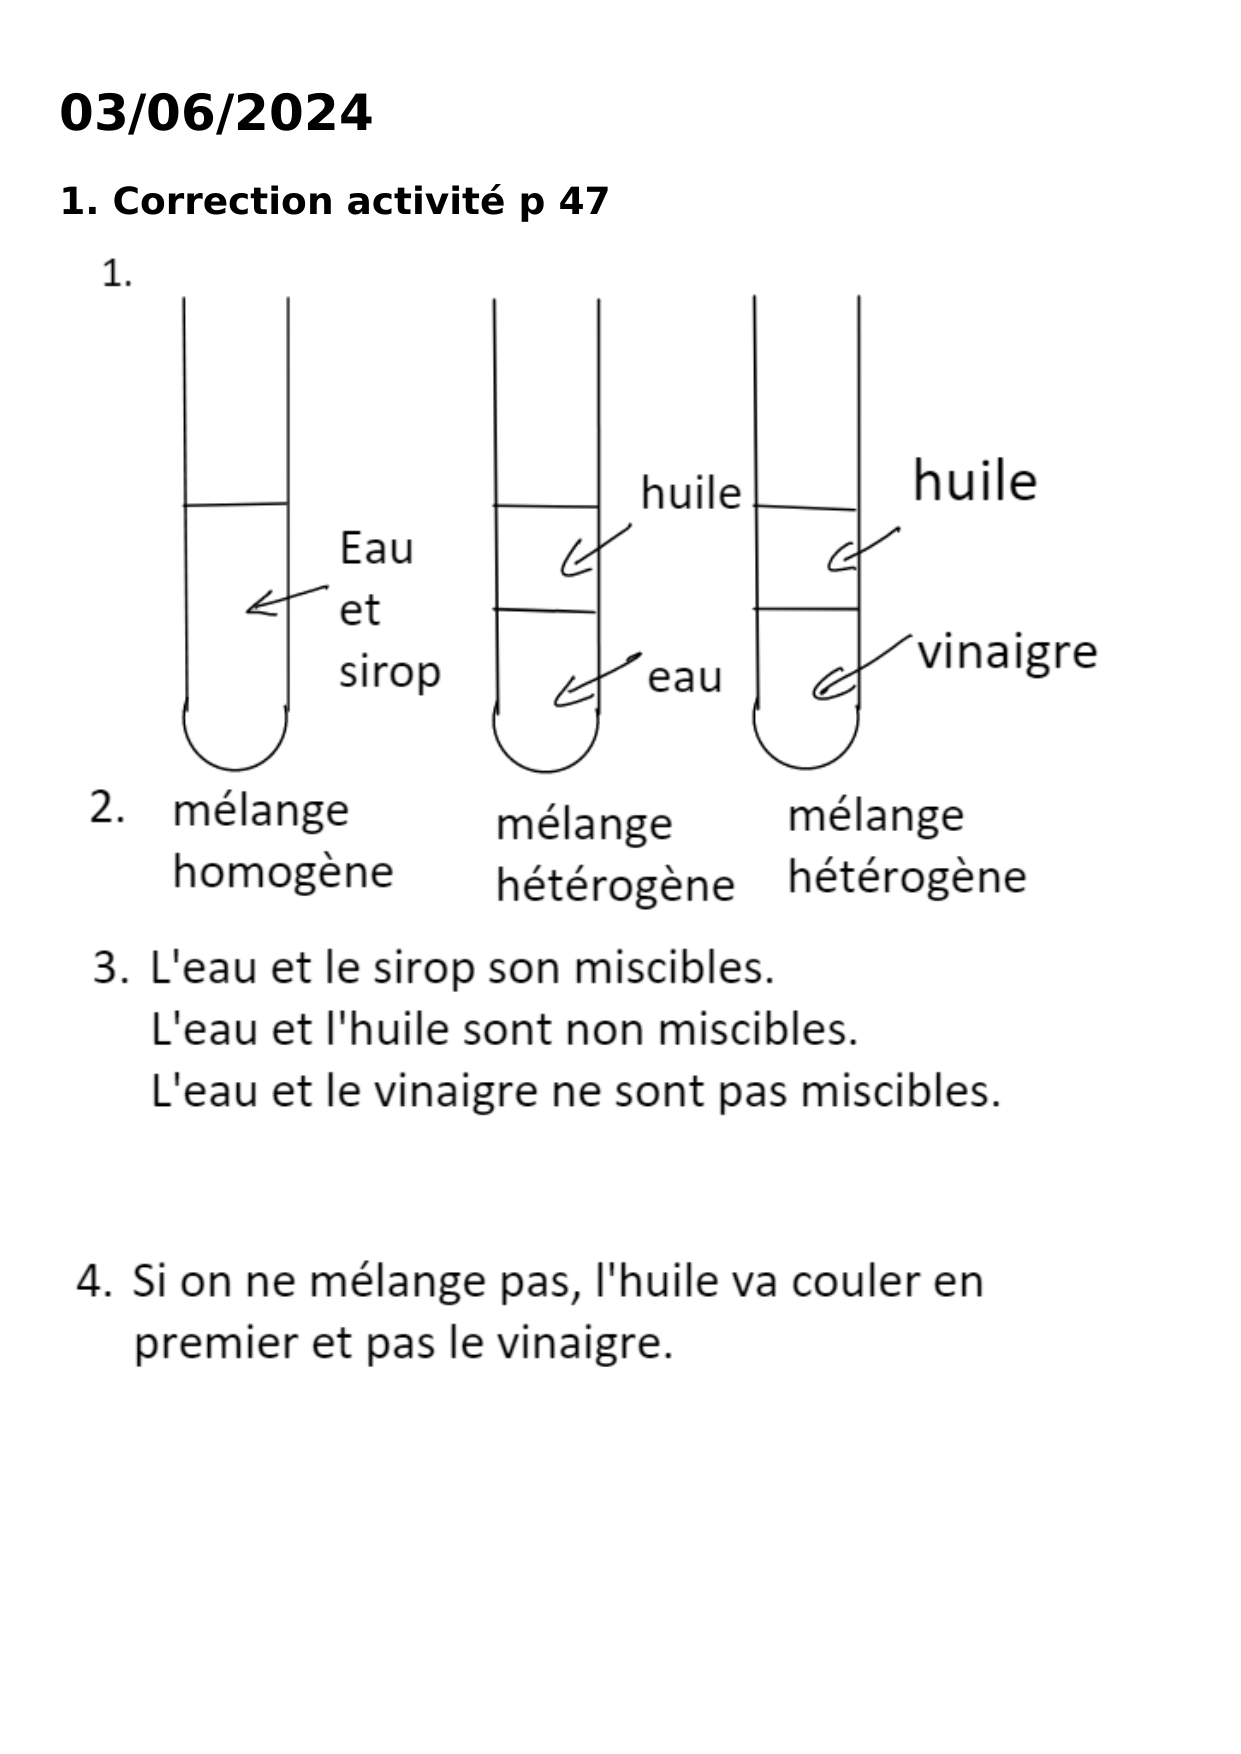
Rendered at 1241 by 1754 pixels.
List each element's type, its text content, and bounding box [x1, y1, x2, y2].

subtitle 1. Correction activité p 47 [59, 180, 1181, 223]
subtitle 03/06/2024 [59, 84, 1181, 142]
picture [59, 236, 1182, 1403]
